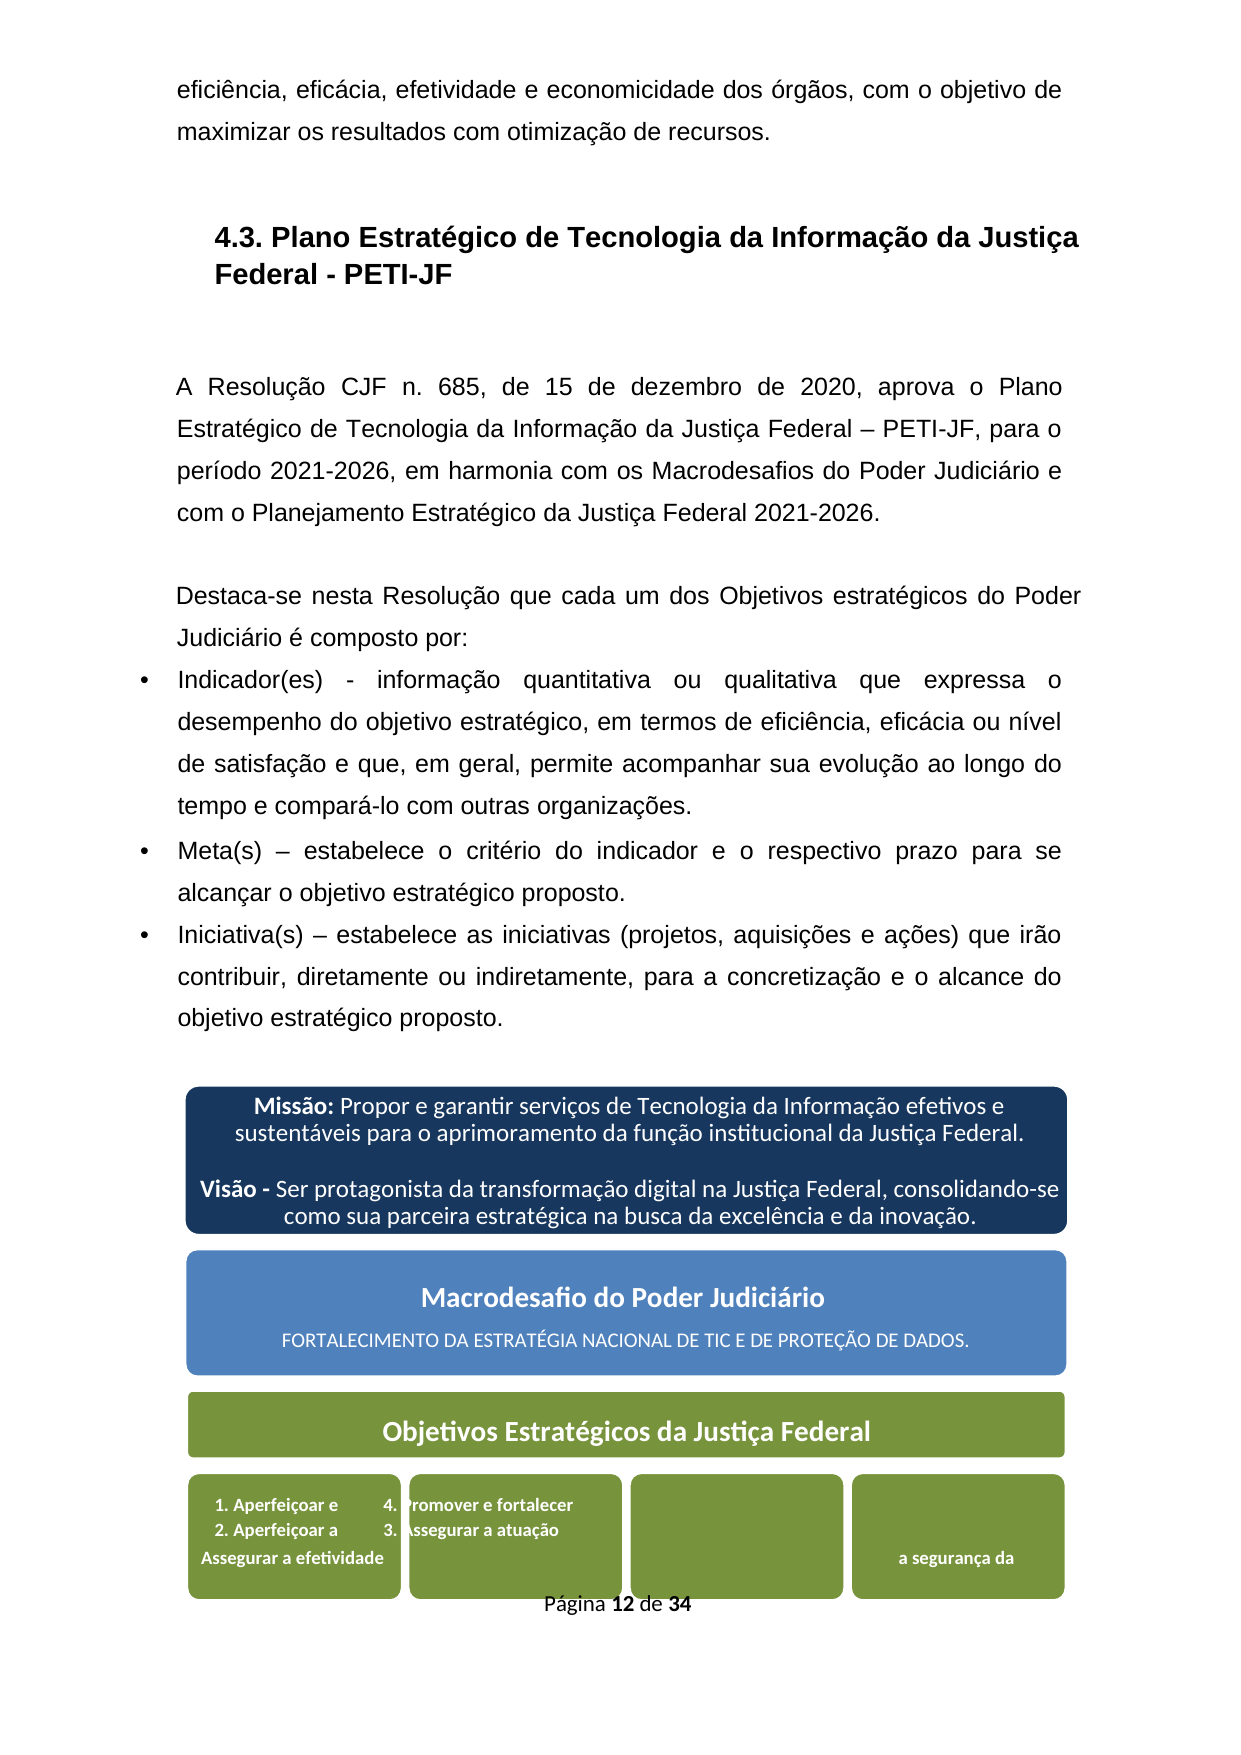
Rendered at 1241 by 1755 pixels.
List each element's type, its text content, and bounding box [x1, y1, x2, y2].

list Iniciativa(s) – estabelece as iniciativas (projetos, aquisições e ações) que irão contribuir, diretamente ou indiretamente, para a concretização e o alcance do objetivo estratégico proposto. [140, 920, 1063, 1032]
subtitle 4.3. Plano Estratégico de Tecnologia da Informação da Justiça Federal - PETI-JF [214, 221, 1083, 291]
list Meta(s) – estabelece o critério do indicador e o respectivo prazo para se alcançar o objetivo estratégico proposto. [140, 836, 1063, 906]
text Destaca-se nesta Resolução que cada um dos Objetivos estratégicos do Poder Judiciário é composto por: [176, 581, 1083, 652]
text eficiência, eficácia, efetividade e economicidade dos órgãos, com o objetivo de maximizar os resultados com otimização de recursos. [176, 75, 1063, 146]
text A Resolução CJF n. 685, de 15 de dezembro de 2020, aprova o Plano Estratégico de Tecnologia da Informação da Justiça Federal – PETI-JF, para o período 2021-2026, em harmonia com os Macrodesafios do Poder Judiciário e com o Planejamento Estratégico da Justiça Federal 2021-2026. [176, 372, 1064, 526]
list Indicador(es) - informação quantitativa ou qualitativa que expressa o desempenho do objetivo estratégico, em termos de eficiência, eficácia ou nível de satisfação e que, em geral, permite acompanhar sua evolução ao longo do tempo e compará-lo com outras organizações. [140, 665, 1063, 819]
